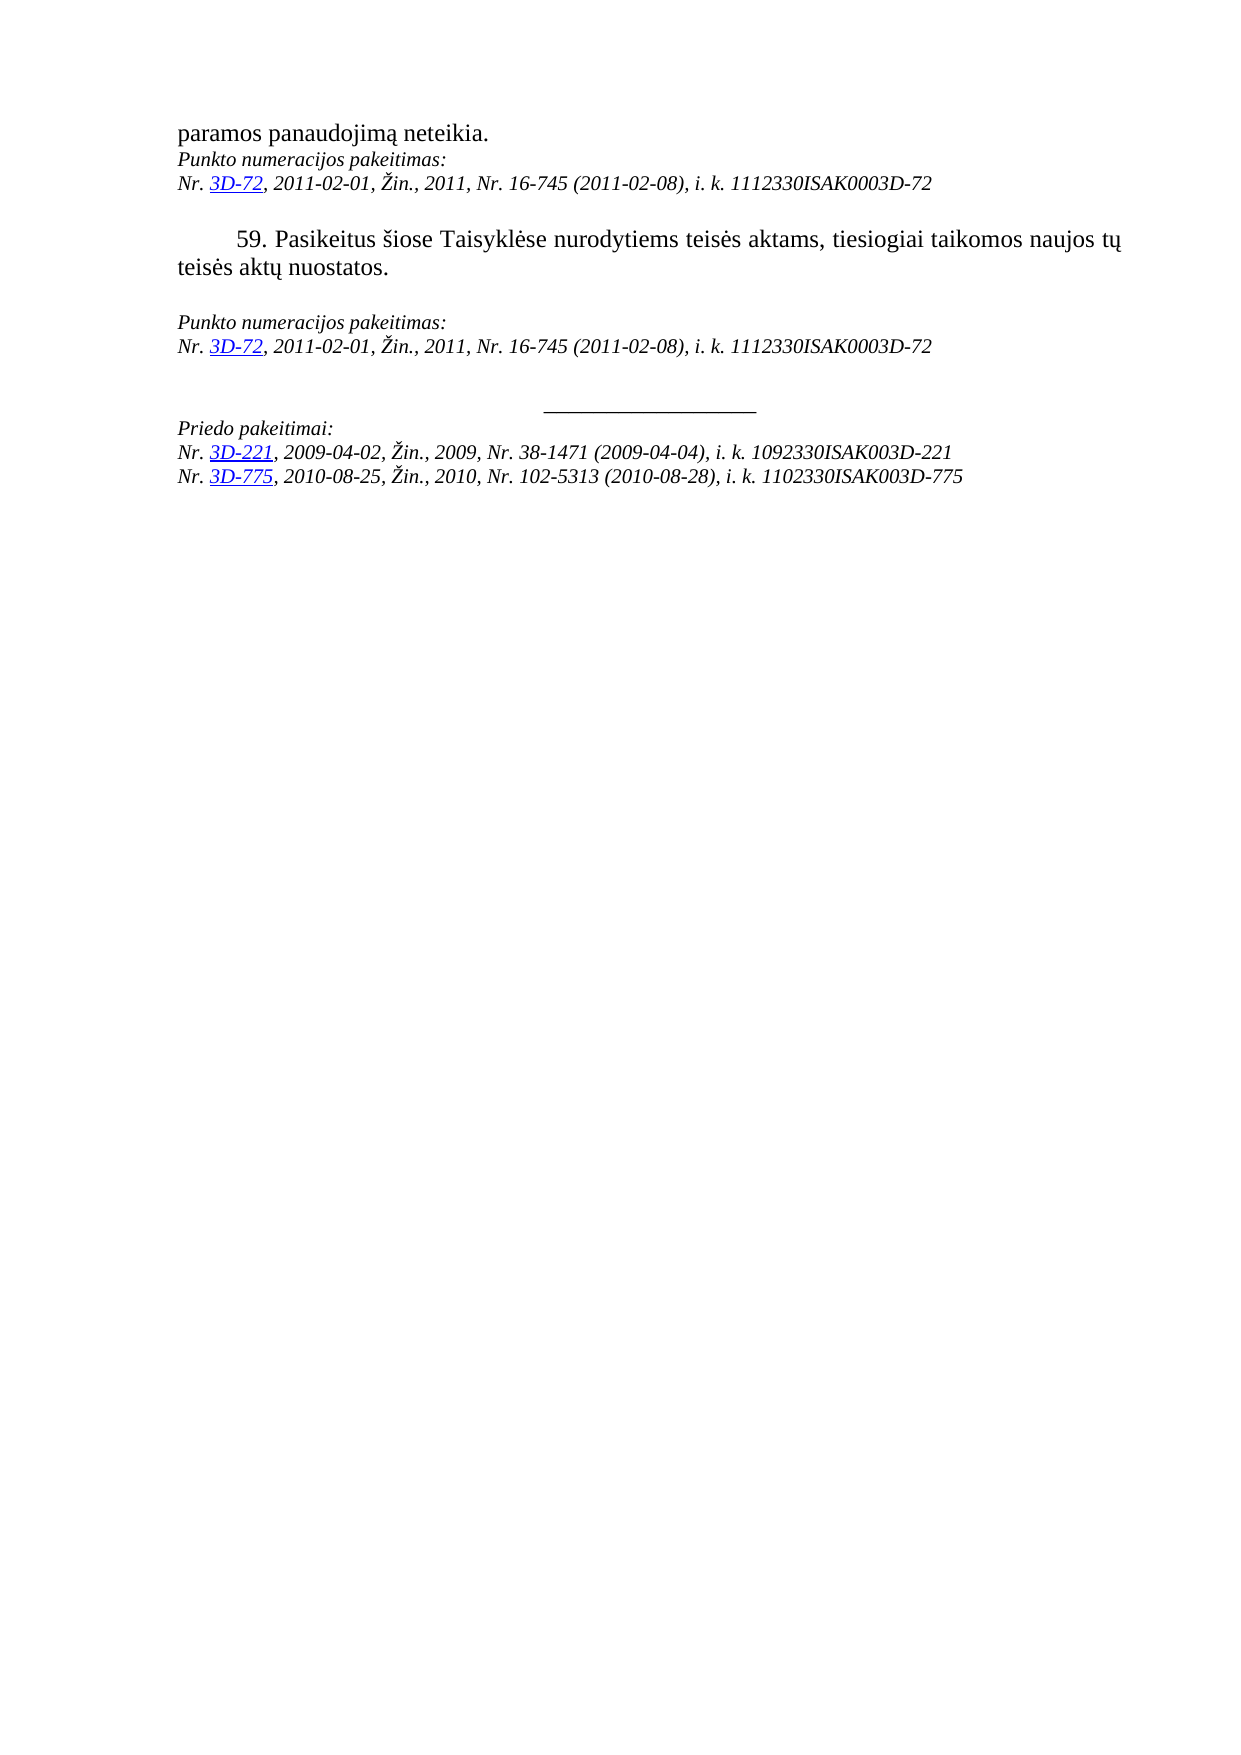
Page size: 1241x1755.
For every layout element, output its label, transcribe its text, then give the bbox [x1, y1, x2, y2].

text Priedo pakeitimai: [177, 416, 1122, 440]
text Punkto numeracijos pakeitimas: [177, 147, 1122, 171]
text Nr. 3D-72, 2011-02-01, Žin., 2011, Nr. 16-745 (2011-02-08), i. k. 1112330ISAK0003D-72 [177, 334, 1122, 358]
text paramos panaudojimą neteikia. [177, 118, 1122, 147]
text Nr. 3D-72, 2011-02-01, Žin., 2011, Nr. 16-745 (2011-02-08), i. k. 1112330ISAK0003D-72 [177, 171, 1122, 195]
text 59. Pasikeitus šiose Taisyklėse nurodytiems teisės aktams, tiesiogiai taikomos naujos tų teisės aktų nuostatos. [177, 224, 1122, 281]
text Nr. 3D-775, 2010-08-25, Žin., 2010, Nr. 102-5313 (2010-08-28), i. k. 1102330ISAK003D-775 [177, 464, 1122, 488]
text Nr. 3D-221, 2009-04-02, Žin., 2009, Nr. 38-1471 (2009-04-04), i. k. 1092330ISAK003D-221 [177, 440, 1122, 464]
text Punkto numeracijos pakeitimas: [177, 310, 1122, 334]
text _________________ [177, 387, 1122, 416]
